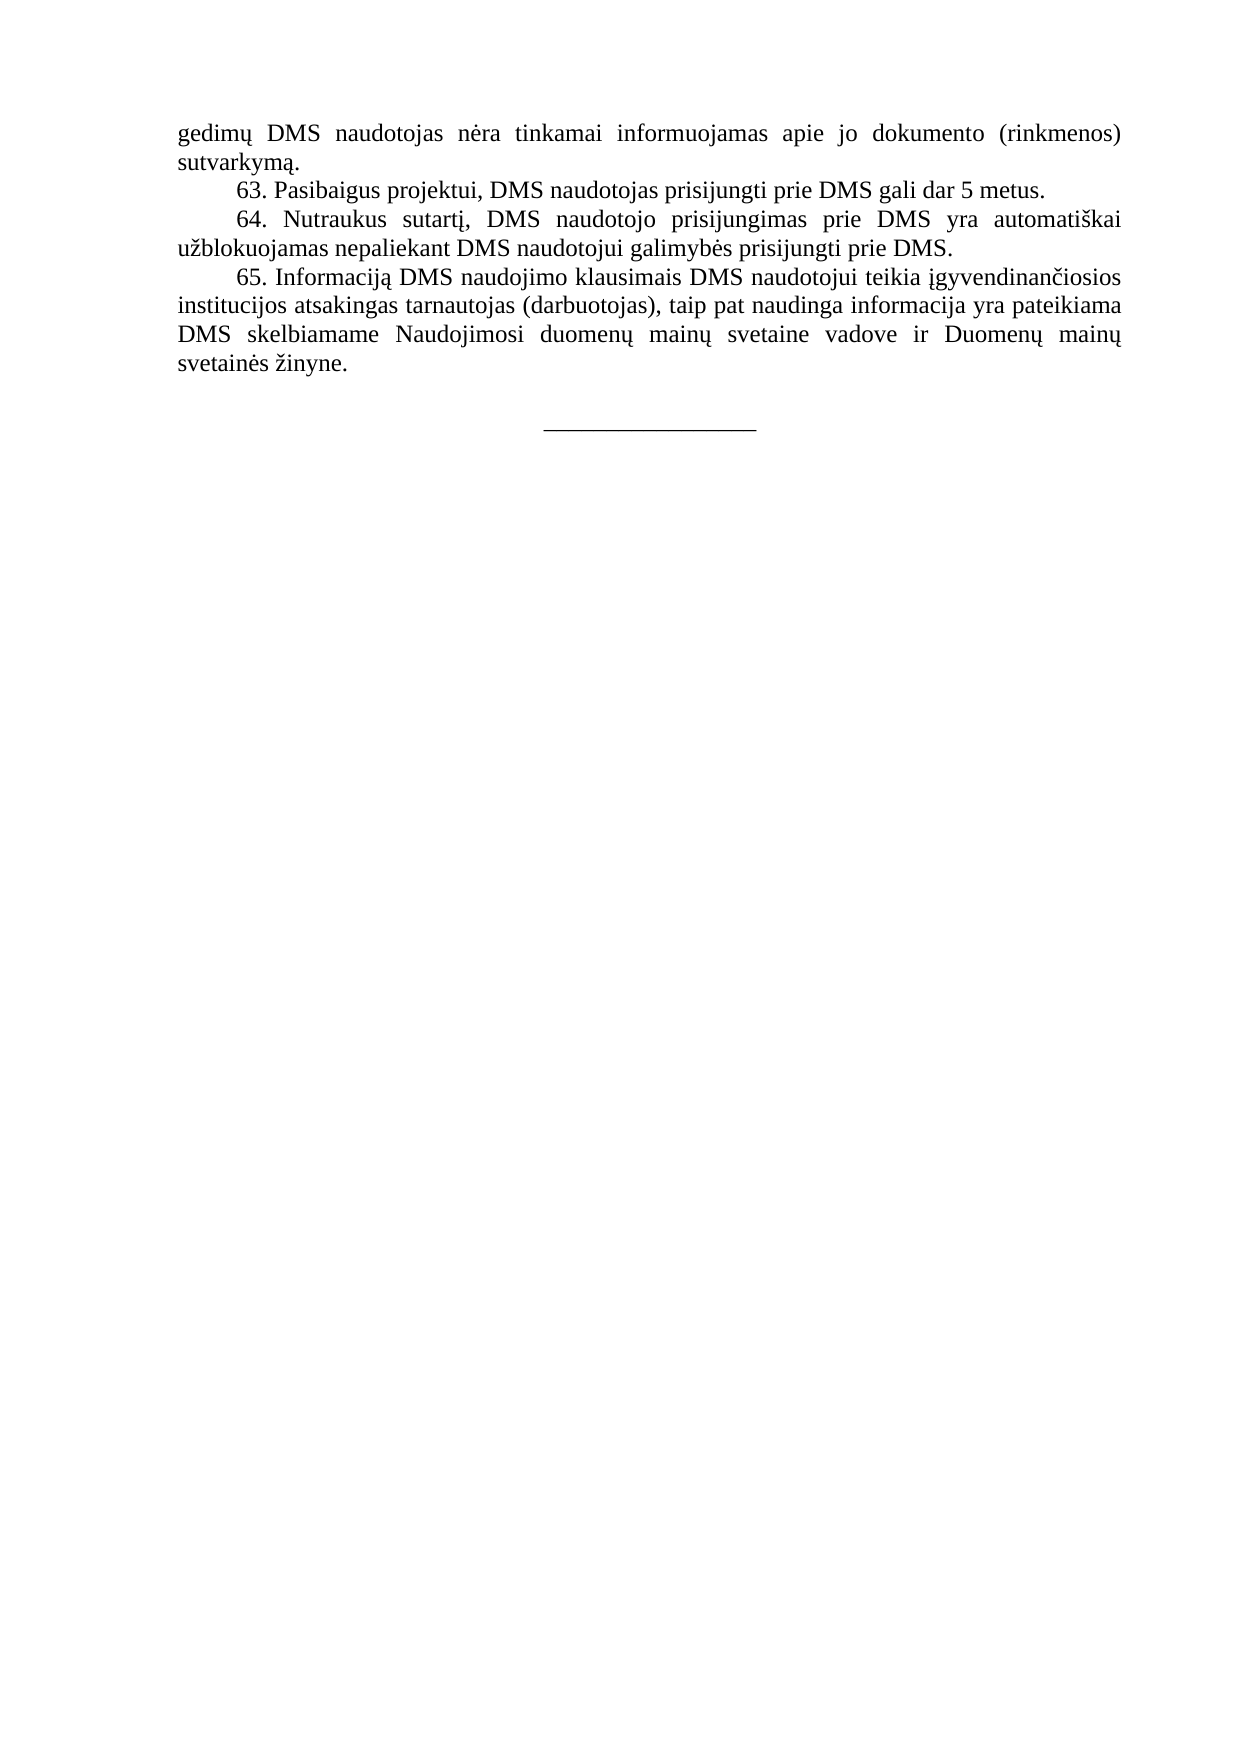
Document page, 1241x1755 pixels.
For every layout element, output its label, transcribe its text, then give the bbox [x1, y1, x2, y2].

text gedimų DMS naudotojas nėra tinkamai informuojamas apie jo dokumento (rinkmenos) sutvarkymą. [177, 118, 1122, 176]
text 64. Nutraukus sutartį, DMS naudotojo prisijungimas prie DMS yra automatiškai užblokuojamas nepaliekant DMS naudotojui galimybės prisijungti prie DMS. [177, 204, 1122, 262]
text _________________ [177, 406, 1122, 434]
text 63. Pasibaigus projektui, DMS naudotojas prisijungti prie DMS gali dar 5 metus. [177, 176, 1122, 204]
text 65. Informaciją DMS naudojimo klausimais DMS naudotojui teikia įgyvendinančiosios institucijos atsakingas tarnautojas (darbuotojas), taip pat naudinga informacija yra pateikiama DMS skelbiamame Naudojimosi duomenų mainų svetaine vadove ir Duomenų mainų svetainės žinyne. [177, 262, 1122, 377]
